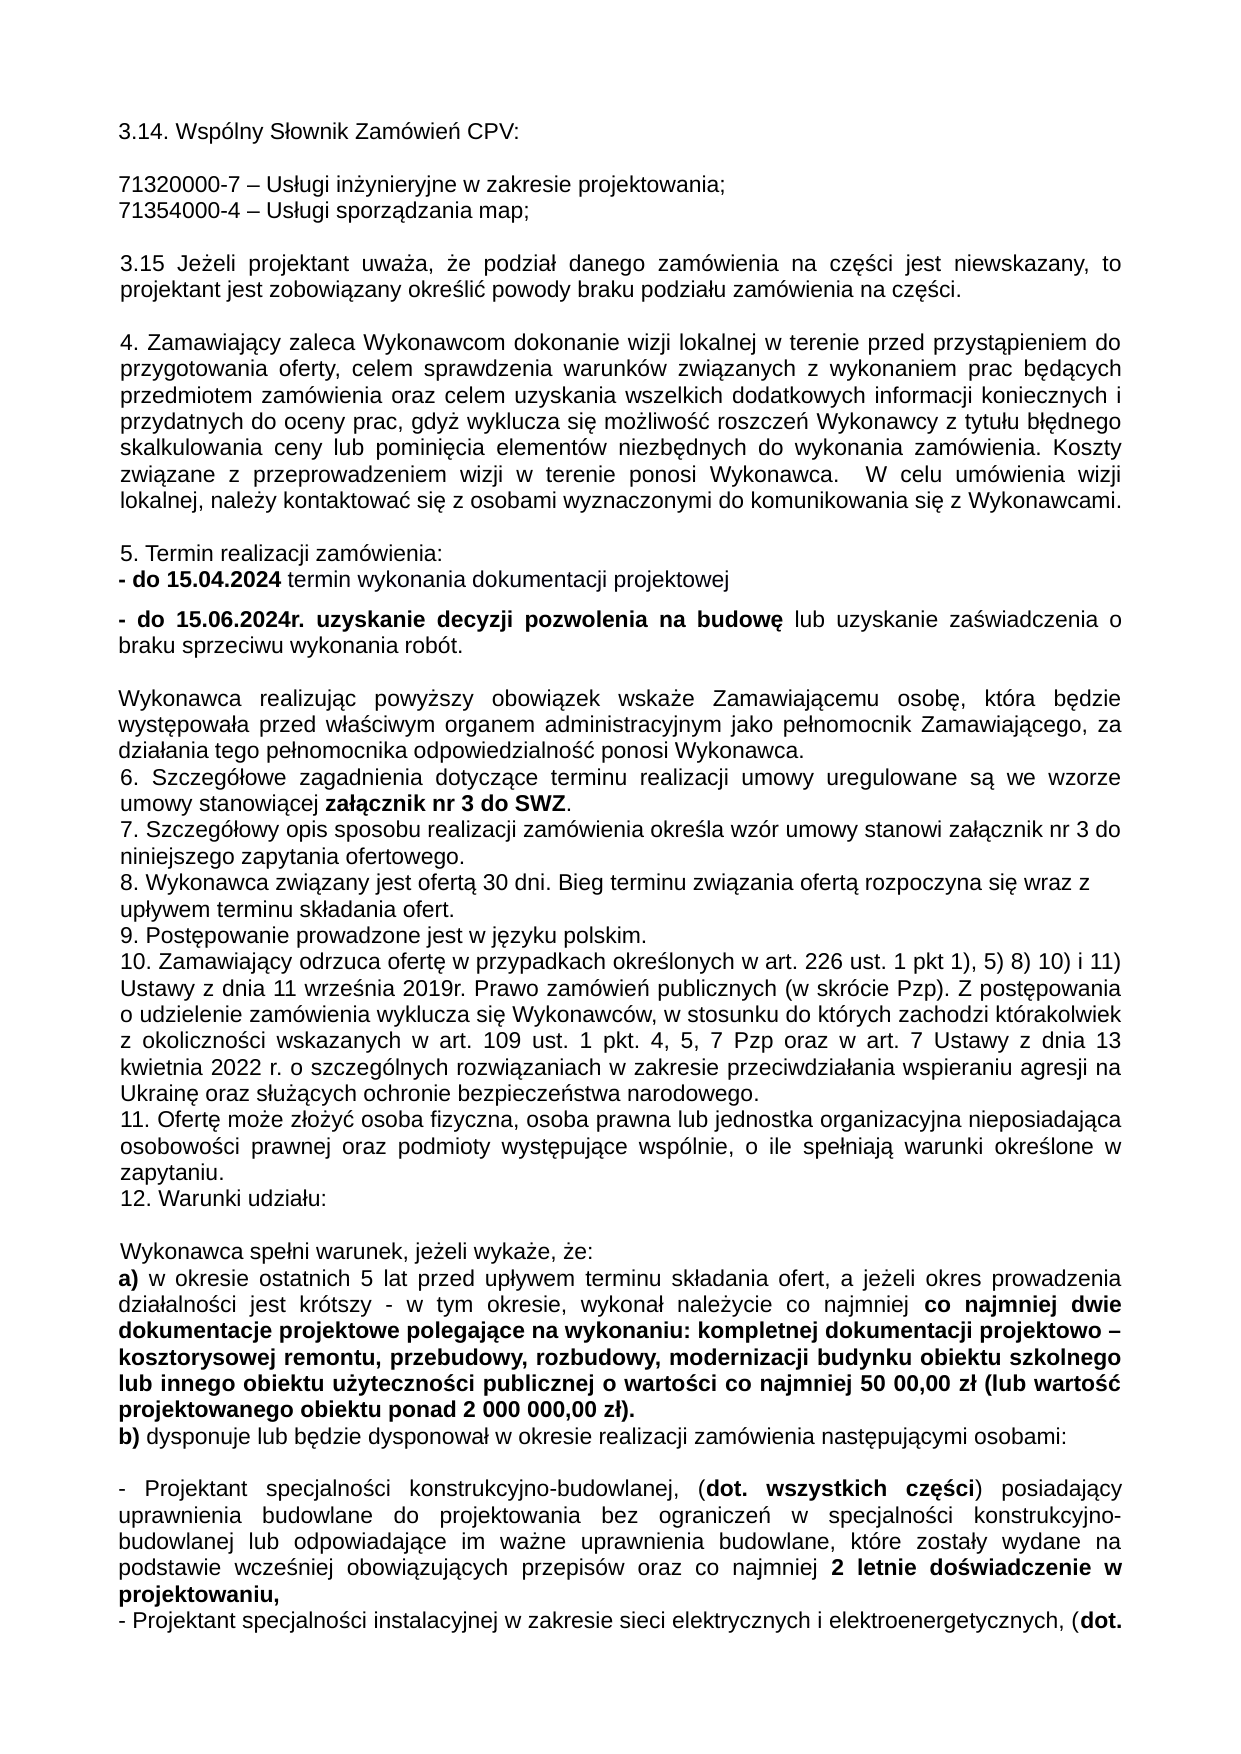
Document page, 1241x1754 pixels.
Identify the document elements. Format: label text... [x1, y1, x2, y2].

text - do 15.04.2024 termin wykonania dokumentacji projektowej [118, 566, 1122, 592]
text Wykonawca realizując powyższy obowiązek wskaże Zamawiającemu osobę, która będzie występowała przed właściwym organem administracyjnym jako pełnomocnik Zamawiającego, za działania tego pełnomocnika odpowiedzialność ponosi Wykonawca. [118, 685, 1122, 764]
text 3.15 Jeżeli projektant uważa, że podział danego zamówienia na części jest niewskazany, to projektant jest zobowiązany określić powody braku podziału zamówienia na części. [120, 250, 1122, 303]
text - Projektant specjalności instalacyjnej w zakresie sieci elektrycznych i elektroenergetycznych, (dot. [118, 1607, 1122, 1633]
text 10. Zamawiający odrzuca ofertę w przypadkach określonych w art. 226 ust. 1 pkt 1), 5) 8) 10) i 11) Ustawy z dnia 11 września 2019r. Prawo zamówień publicznych (w skrócie Pzp). Z postępowania o udzielenie zamówienia wyklucza się Wykonawców, w stosunku do których zachodzi którakolwiek z okoliczności wskazanych w art. 109 ust. 1 pkt. 4, 5, 7 Pzp oraz w art. 7 Ustawy z dnia 13 kwietnia 2022 r. o szczególnych rozwiązaniach w zakresie przeciwdziałania wspieraniu agresji na Ukrainę oraz służących ochronie bezpieczeństwa narodowego. [120, 948, 1122, 1106]
text 7. Szczegółowy opis sposobu realizacji zamówienia określa wzór umowy stanowi załącznik nr 3 do niniejszego zapytania ofertowego. [120, 816, 1122, 869]
text 3.14. Wspólny Słownik Zamówień CPV: [118, 118, 1122, 144]
text 71354000-4 – Usługi sporządzania map; [118, 197, 1122, 223]
text 5. Termin realizacji zamówienia: [120, 540, 1122, 566]
text b) dysponuje lub będzie dysponował w okresie realizacji zamówienia następującymi osobami: [118, 1423, 1122, 1449]
text 12. Warunki udziału: [120, 1185, 1122, 1212]
text - do 15.06.2024r. uzyskanie decyzji pozwolenia na budowę lub uzyskanie zaświadczenia o braku sprzeciwu wykonania robót. [118, 606, 1122, 658]
text - Projektant specjalności konstrukcyjno-budowlanej, (dot. wszystkich części) posiadający uprawnienia budowlane do projektowania bez ograniczeń w specjalności konstrukcyjno-budowlanej lub odpowiadające im ważne uprawnienia budowlane, które zostały wydane na podstawie wcześniej obowiązujących przepisów oraz co najmniej 2 letnie doświadczenie w projektowaniu, [118, 1475, 1122, 1607]
text 71320000-7 – Usługi inżynieryjne w zakresie projektowania; [118, 171, 1122, 197]
text 4. Zamawiający zaleca Wykonawcom dokonanie wizji lokalnej w terenie przed przystąpieniem do przygotowania oferty, celem sprawdzenia warunków związanych z wykonaniem prac będących przedmiotem zamówienia oraz celem uzyskania wszelkich dodatkowych informacji koniecznych i przydatnych do oceny prac, gdyż wyklucza się możliwość roszczeń Wykonawcy z tytułu błędnego skalkulowania ceny lub pominięcia elementów niezbędnych do wykonania zamówienia. Koszty związane z przeprowadzeniem wizji w terenie ponosi Wykonawca. W celu umówienia wizji lokalnej, należy kontaktować się z osobami wyznaczonymi do komunikowania się z Wykonawcami. [120, 329, 1122, 513]
text Wykonawca spełni warunek, jeżeli wykaże, że: [120, 1238, 1122, 1264]
text 6. Szczegółowe zagadnienia dotyczące terminu realizacji umowy uregulowane są we wzorze umowy stanowiącej załącznik nr 3 do SWZ. [120, 764, 1122, 816]
text a) w okresie ostatnich 5 lat przed upływem terminu składania ofert, a jeżeli okres prowadzenia działalności jest krótszy - w tym okresie, wykonał należycie co najmniej co najmniej dwie dokumentacje projektowe polegające na wykonaniu: kompletnej dokumentacji projektowo – kosztorysowej remontu, przebudowy, rozbudowy, modernizacji budynku obiektu szkolnego lub innego obiektu użyteczności publicznej o wartości co najmniej 50 00,00 zł (lub wartość projektowanego obiektu ponad 2 000 000,00 zł). [118, 1264, 1122, 1423]
text 8. Wykonawca związany jest ofertą 30 dni. Bieg terminu związania ofertą rozpoczyna się wraz z upływem terminu składania ofert. [120, 869, 1122, 922]
text 9. Postępowanie prowadzone jest w języku polskim. [120, 922, 1122, 948]
text 11. Ofertę może złożyć osoba fizyczna, osoba prawna lub jednostka organizacyjna nieposiadająca osobowości prawnej oraz podmioty występujące wspólnie, o ile spełniają warunki określone w zapytaniu. [120, 1106, 1122, 1185]
